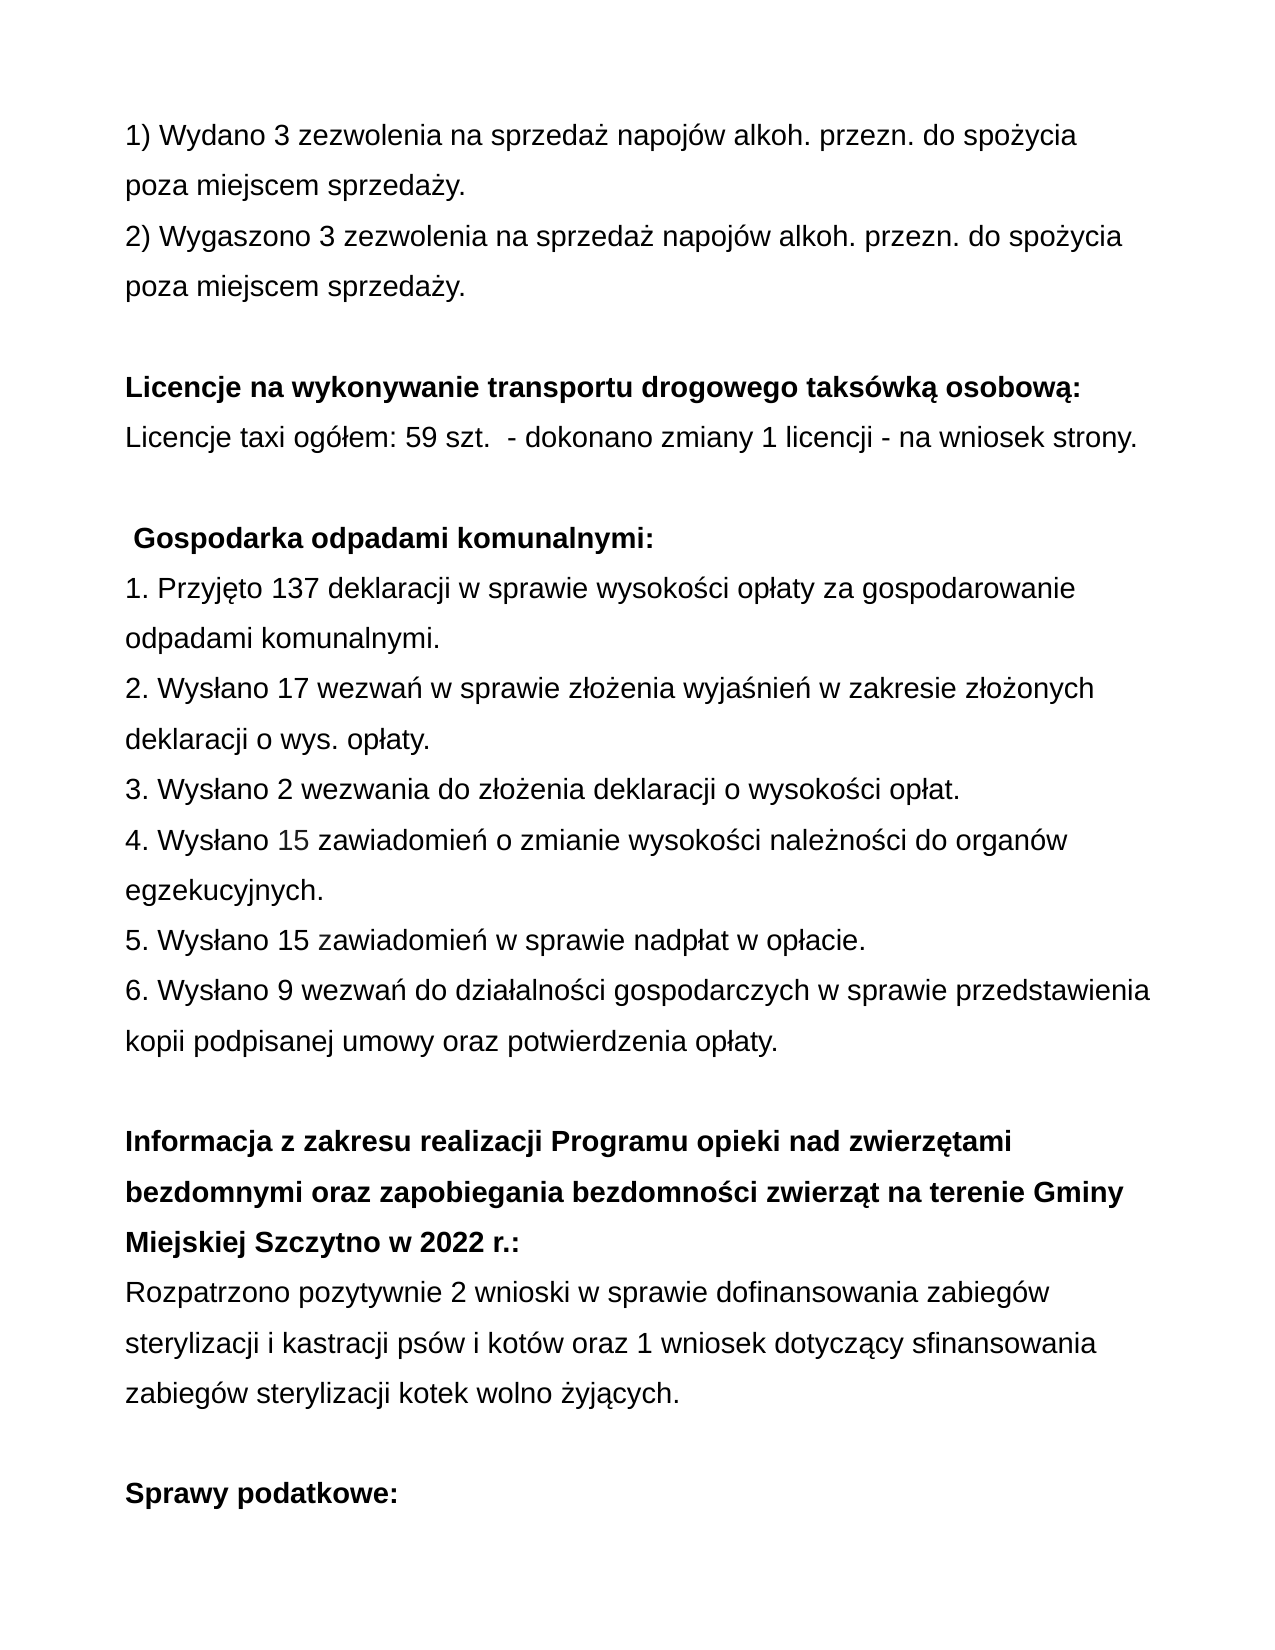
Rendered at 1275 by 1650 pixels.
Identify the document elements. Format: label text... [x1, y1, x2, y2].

text Informacja z zakresu realizacji Programu opieki nad zwierzętami bezdomnymi oraz zapobiegania bezdomności zwierząt na terenie Gminy Miejskiej Szczytno w 2022 r.: [125, 1124, 1148, 1258]
text 2) Wygaszono 3 zezwolenia na sprzedaż napojów alkoh. przezn. do spożycia poza miejscem sprzedaży. [125, 219, 1148, 303]
text Gospodarka odpadami komunalnymi: [125, 521, 1157, 554]
text Licencje na wykonywanie transportu drogowego taksówką osobową: [125, 370, 1148, 403]
text Licencje taxi ogółem: 59 szt. - dokonano zmiany 1 licencji - na wniosek strony. [125, 420, 1148, 453]
list 1. Przyjęto 137 deklaracji w sprawie wysokości opłaty za gospodarowanie odpadami komunalnymi. [125, 571, 1157, 655]
list 4. Wysłano 15 zawiadomień o zmianie wysokości należności do organów egzekucyjnych. [125, 822, 1157, 906]
list 3. Wysłano 2 wezwania do złożenia deklaracji o wysokości opłat. [125, 772, 1157, 806]
text Sprawy podatkowe: [125, 1477, 1157, 1510]
list 5. Wysłano 15 zawiadomień w sprawie nadpłat w opłacie. [125, 923, 1157, 957]
text Rozpatrzono pozytywnie 2 wnioski w sprawie dofinansowania zabiegów sterylizacji i kastracji psów i kotów oraz 1 wniosek dotyczący sfinansowania zabiegów sterylizacji kotek wolno żyjących. [125, 1275, 1157, 1409]
list 6. Wysłano 9 wezwań do działalności gospodarczych w sprawie przedstawienia kopii podpisanej umowy oraz potwierdzenia opłaty. [125, 973, 1157, 1057]
text 1) Wydano 3 zezwolenia na sprzedaż napojów alkoh. przezn. do spożycia poza miejscem sprzedaży. [125, 118, 1148, 202]
list 2. Wysłano 17 wezwań w sprawie złożenia wyjaśnień w zakresie złożonych deklaracji o wys. opłaty. [125, 672, 1157, 755]
